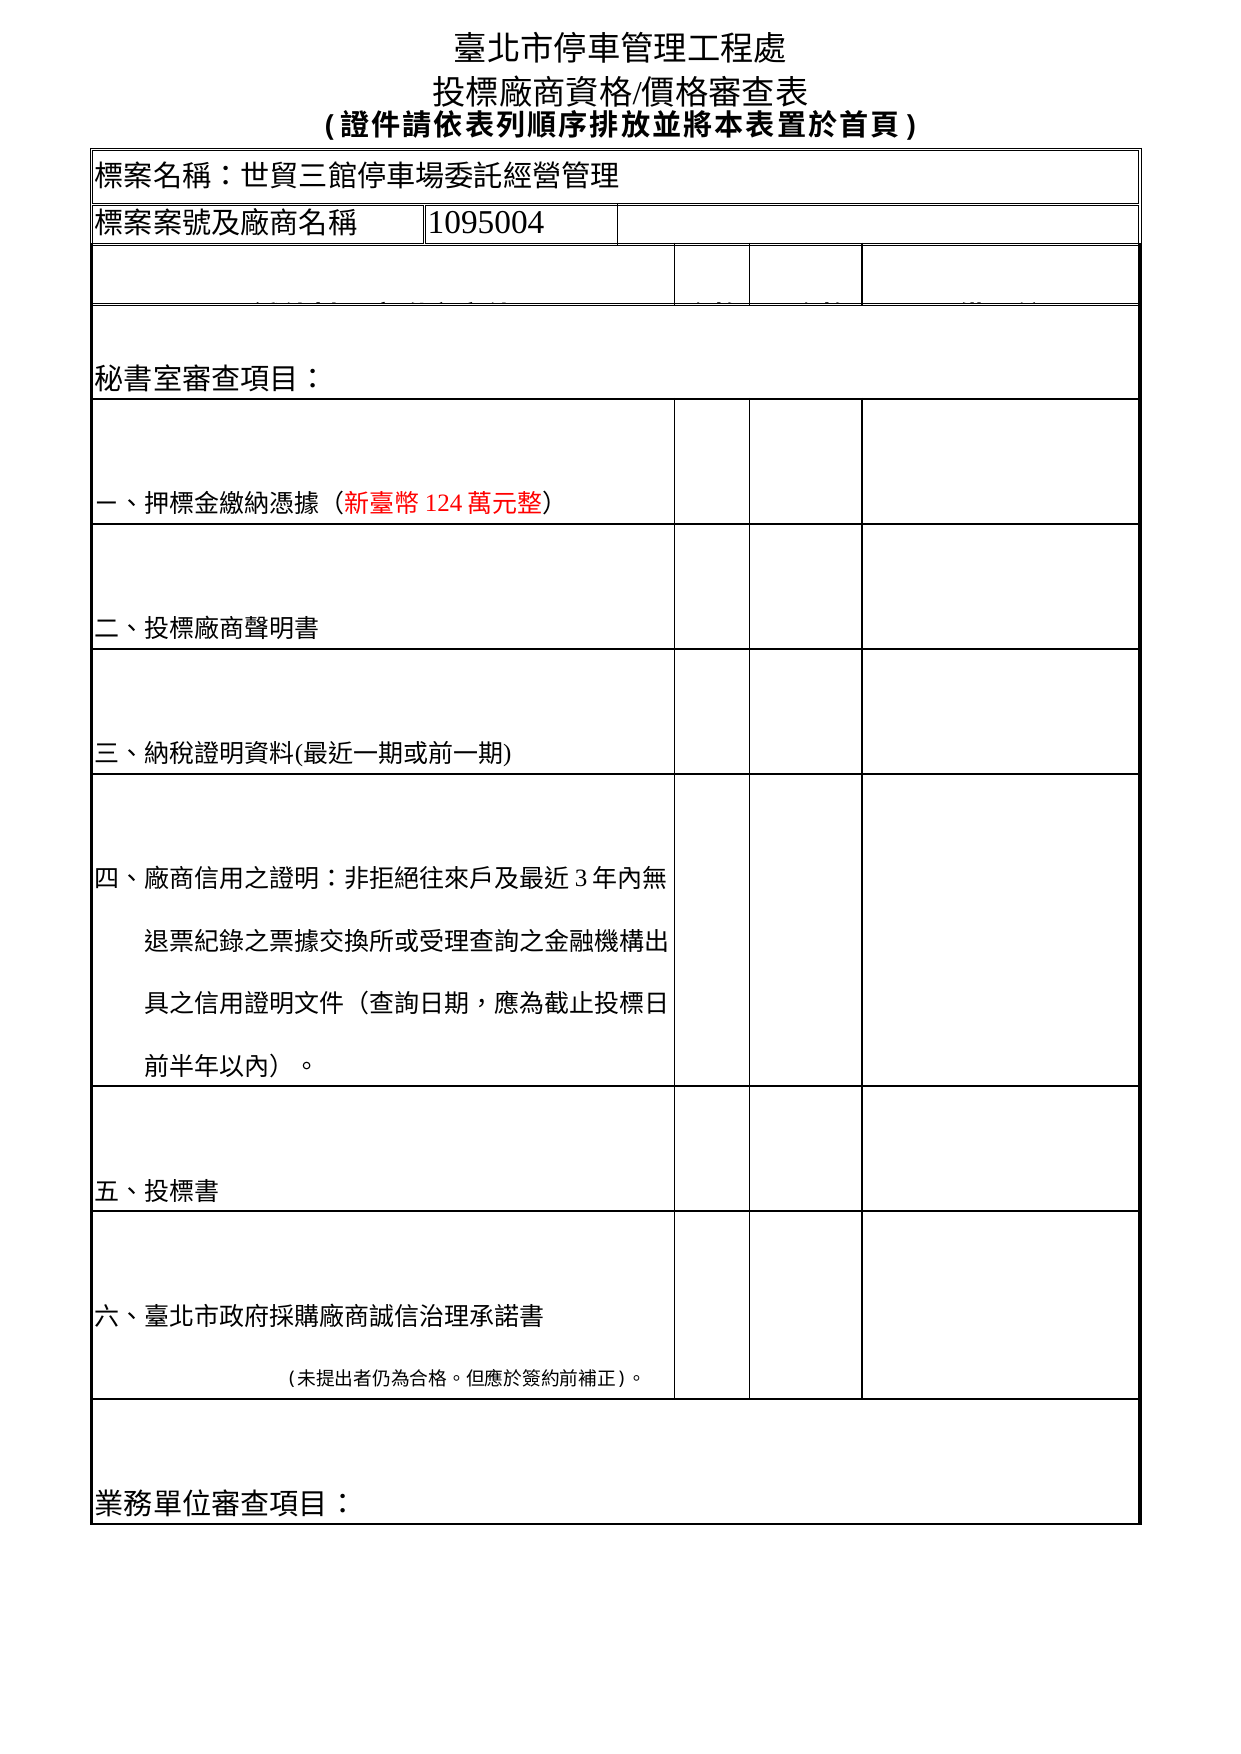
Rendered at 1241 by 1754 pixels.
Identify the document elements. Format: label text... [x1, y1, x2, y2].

table_cell 秘書室審查項目： [93, 306, 1138, 398]
table_header 標案名稱：世貿三館停車場委託經營管理 [93, 151, 1138, 203]
table_cell [675, 400, 749, 523]
table_cell [863, 1087, 1138, 1210]
table_cell 三、納稅證明資料(最近一期或前一期) [93, 650, 674, 773]
text 投標廠商資格/價格審查表 [59, 79, 1181, 110]
table_cell [675, 525, 749, 648]
table_cell [675, 650, 749, 773]
table_cell [675, 1087, 749, 1210]
table_cell [675, 775, 749, 1085]
table_cell 四、廠商信用之證明：非拒絕往來戶及最近3年內無退票紀錄之票據交換所或受理查詢之金融機構出具之信用證明文件（查詢日期，應為截止投標日前半年以內）。 [93, 775, 674, 1085]
table_cell [750, 525, 861, 648]
table_cell [750, 1087, 861, 1210]
text 臺北市停車管理工程處 [59, 35, 1181, 67]
table_cell [618, 206, 1138, 243]
table_cell [863, 775, 1138, 1085]
table_cell 合格 [675, 246, 749, 303]
table_cell 證件封內應附之文件 [93, 246, 674, 303]
table_cell [750, 400, 861, 523]
table_cell 不合格 [750, 246, 861, 303]
table_cell [750, 650, 861, 773]
table_cell 六、臺北市政府採購廠商誠信治理承諾書 (未提出者仍為合格。但應於簽約前補正)。 [93, 1212, 674, 1398]
table_cell [863, 650, 1138, 773]
table_cell [750, 1212, 861, 1398]
table_cell 標案案號及廠商名稱 [93, 206, 423, 243]
table_cell [863, 525, 1138, 648]
table_cell 五、投標書 [93, 1087, 674, 1210]
table_cell ㄧ、押標金繳納憑據（新臺幣124萬元整） [93, 400, 674, 523]
text (證件請依表列順序排放並將本表置於首頁) [59, 110, 1181, 142]
table_cell 業務單位審查項目： [93, 1400, 1138, 1523]
table_cell [863, 1212, 1138, 1398]
table_cell [750, 775, 861, 1085]
table_cell 備 註 [863, 246, 1138, 303]
table_cell 1095004 [426, 206, 617, 243]
table_cell 二、投標廠商聲明書 [93, 525, 674, 648]
table_cell [863, 400, 1138, 523]
table_cell [675, 1212, 749, 1398]
